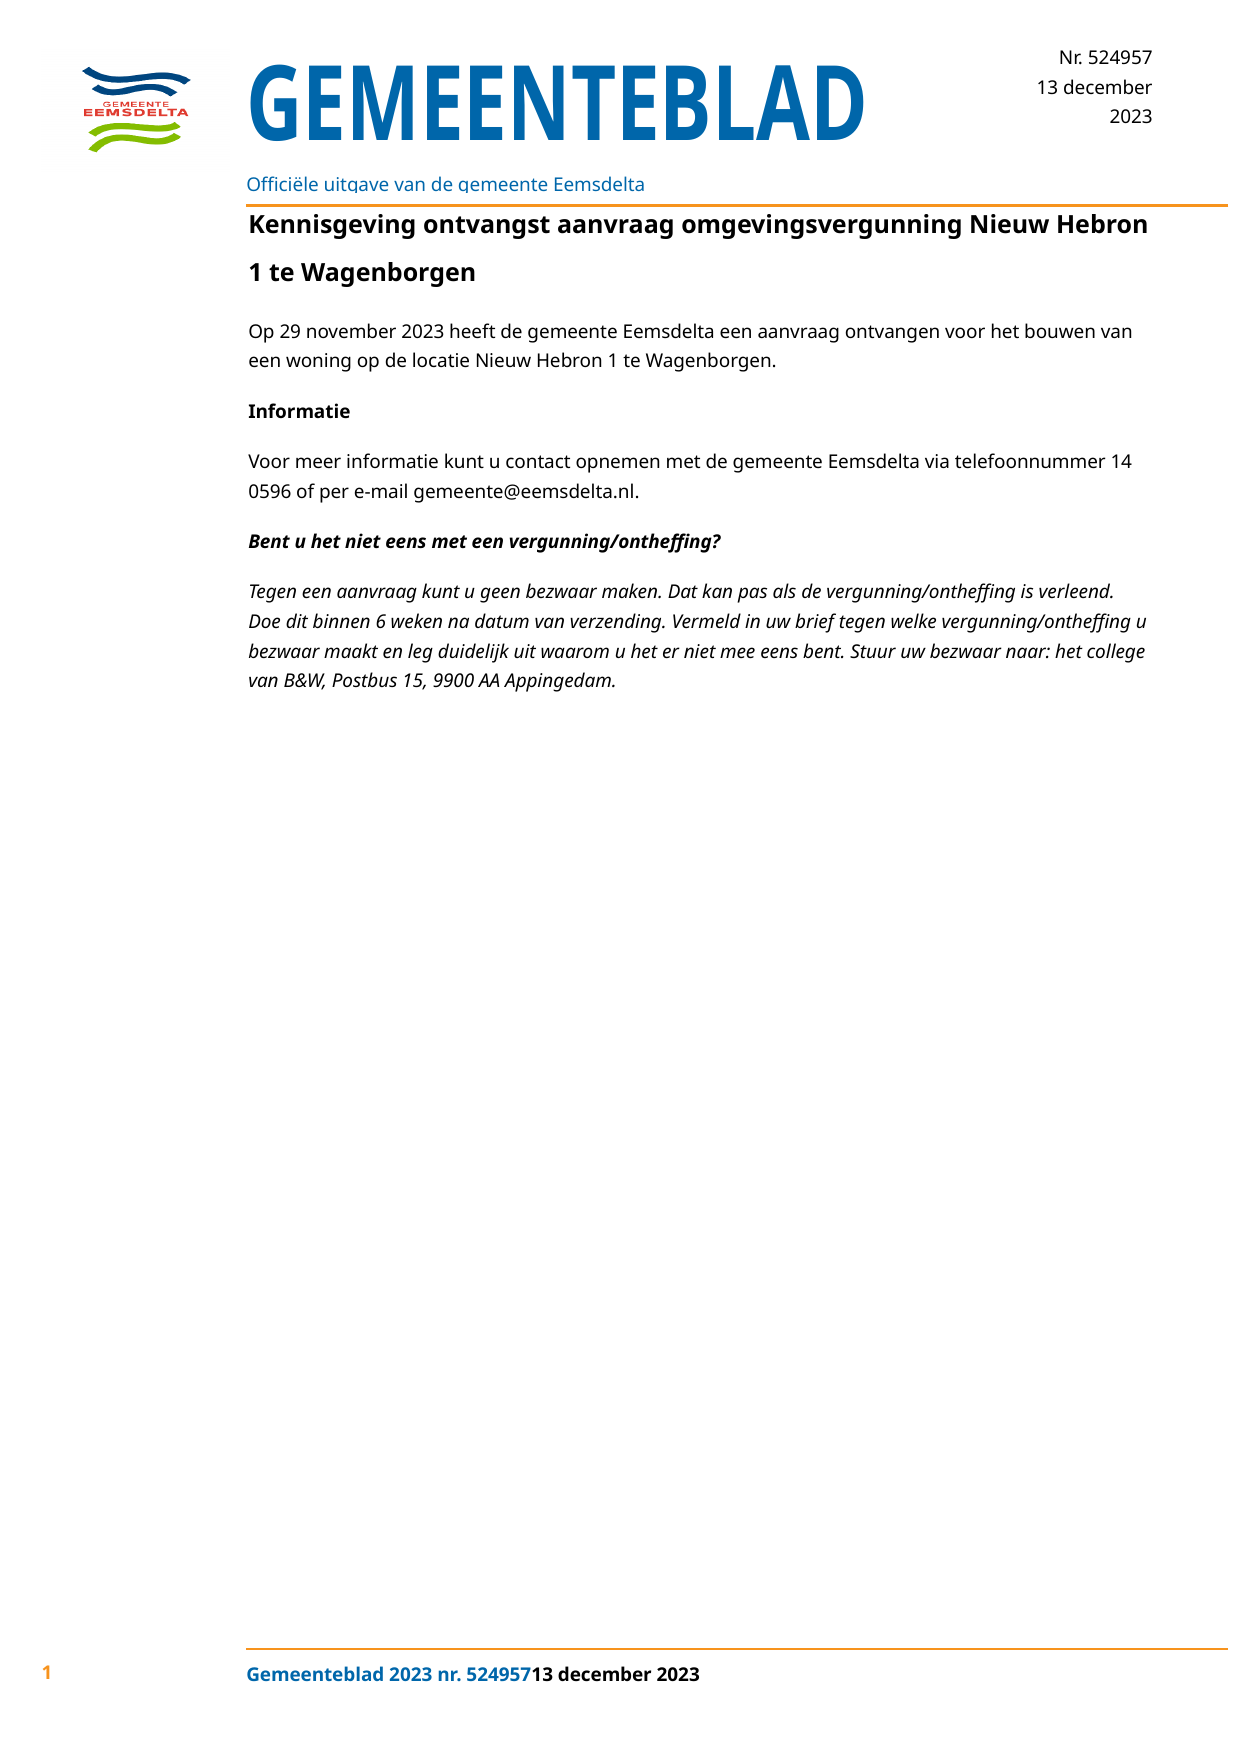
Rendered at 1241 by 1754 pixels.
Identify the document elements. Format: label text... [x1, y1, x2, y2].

text Bent u het niet eens met een vergunning/ontheffing? [248, 528, 1152, 554]
text Tegen een aanvraag kunt u geen bezwaar maken. Dat kan pas als de vergunning/ontheffing is verleend. Doe dit binnen 6 weken na datum van verzending. Vermeld in uw brief tegen welke vergunning/ontheffing u bezwaar maakt en leg duidelijk uit waarom u het er niet mee eens bent. Stuur uw bezwaar naar: het college van B&W, Postbus 15, 9900 AA Appingedam. [248, 579, 1152, 693]
text Informatie [248, 398, 1152, 424]
text Voor meer informatie kunt u contact opnemen met de gemeente Eemsdelta via telefoonnummer 14 0596 of per e-mail gemeente@eemsdelta.nl. [248, 448, 1152, 504]
text Op 29 november 2023 heeft de gemeente Eemsdelta een aanvraag ontvangen voor het bouwen van een woning op de locatie Nieuw Hebron 1 te Wagenborgen. [248, 318, 1152, 373]
picture [41, 47, 231, 172]
text Kennisgeving ontvangst aanvraag omgevingsvergunning Nieuw Hebron 1 te Wagenborgen [248, 207, 1152, 288]
